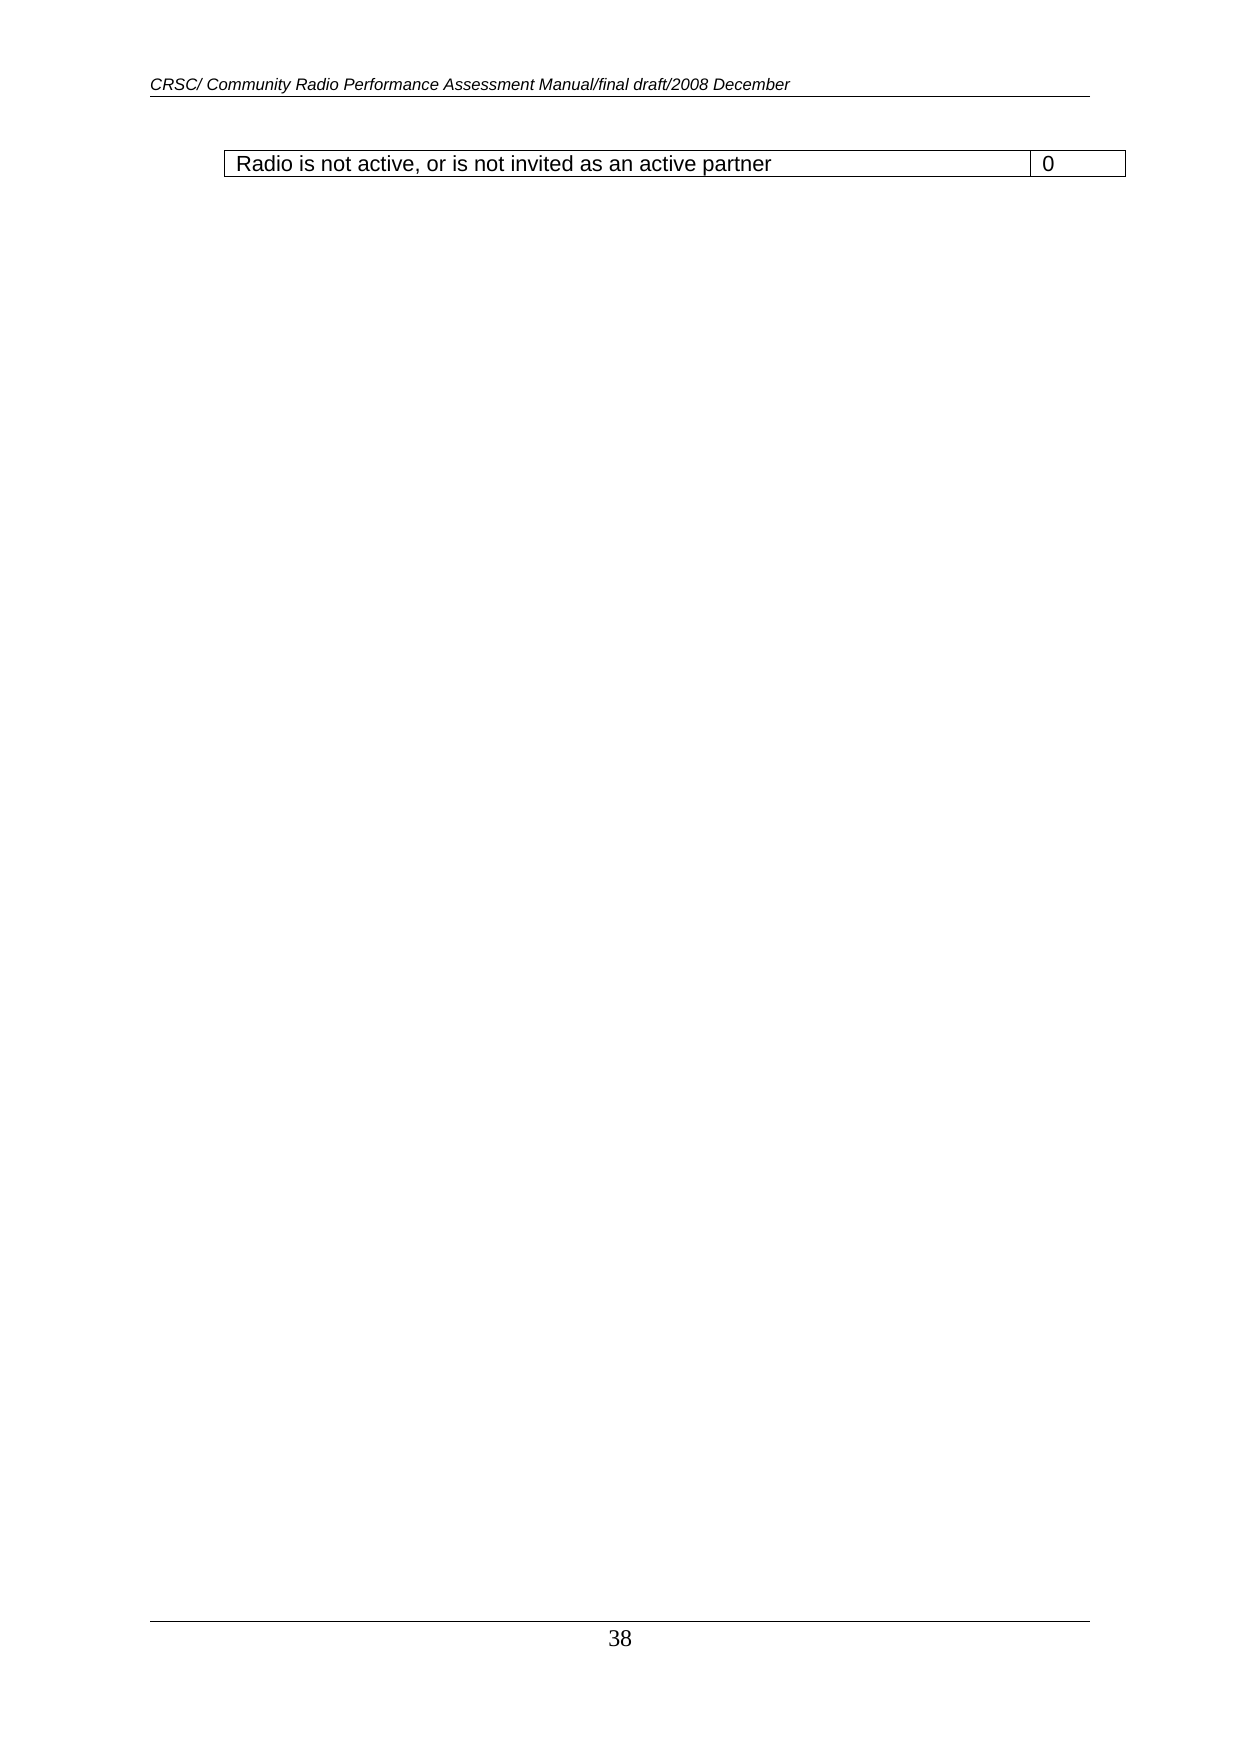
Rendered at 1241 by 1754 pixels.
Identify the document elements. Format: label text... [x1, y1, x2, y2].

table_cell Radio is not active, or is not invited as an active partner [225, 151, 1030, 176]
table_cell 0 [1031, 151, 1125, 176]
